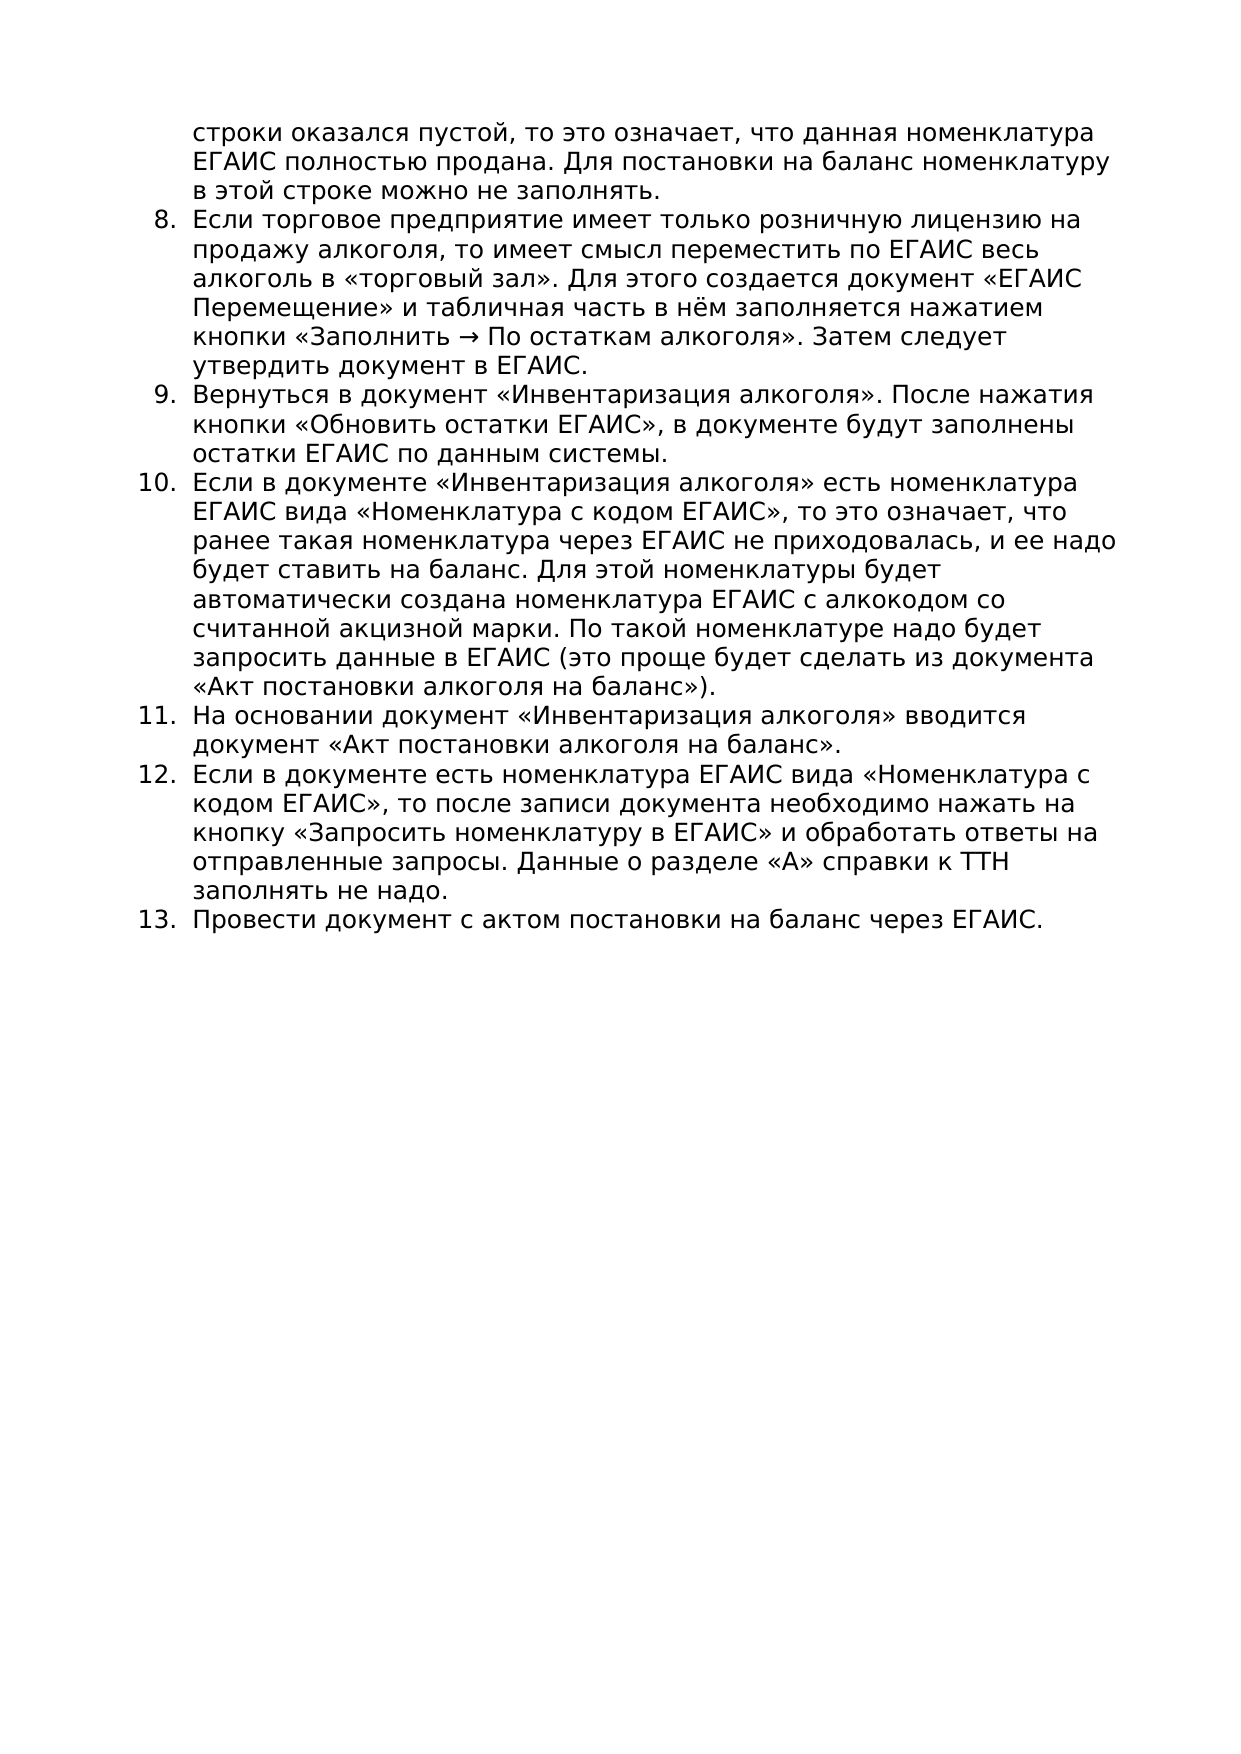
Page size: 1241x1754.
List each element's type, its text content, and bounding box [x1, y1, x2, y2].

list Если в документе есть номенклатура ЕГАИС вида «Номенклатура с кодом ЕГАИС», то после записи документа необходимо нажать на кнопку «Запросить номенклатуру в ЕГАИС» и обработать ответы на отправленные запросы. Данные о разделе «А» справки к ТТН заполнять не надо. [177, 760, 1122, 906]
list На основании документ «Инвентаризация алкоголя» вводится документ «Акт постановки алкоголя на баланс». [177, 701, 1122, 760]
list Вернуться в документ «Инвентаризация алкоголя». После нажатия кнопки «Обновить остатки ЕГАИС», в документе будут заполнены остатки ЕГАИС по данным системы. [177, 381, 1122, 468]
list Если в документе «Инвентаризация алкоголя» есть номенклатура ЕГАИС вида «Номенклатура с кодом ЕГАИС», то это означает, что ранее такая номенклатура через ЕГАИС не приходовалась, и ее надо будет ставить на баланс. Для этой номенклатуры будет автоматически создана номенклатура ЕГАИС с алкокодом со считанной акцизной марки. По такой номенклатуре надо будет запросить данные в ЕГАИС (это проще будет сделать из документа «Акт постановки алкоголя на баланс»). [177, 468, 1122, 701]
list Если торговое предприятие имеет только розничную лицензию на продажу алкоголя, то имеет смысл переместить по ЕГАИС весь алкоголь в «торговый зал». Для этого создается документ «ЕГАИС Перемещение» и табличная часть в нём заполняется нажатием кнопки «Заполнить → По остаткам алкоголя». Затем следует утвердить документ в ЕГАИС. [177, 206, 1122, 381]
list Провести документ с актом постановки на баланс через ЕГАИС. [177, 906, 1122, 935]
list строки оказался пустой, то это означает, что данная номенклатура ЕГАИС полностью продана. Для постановки на баланс номенклатуру в этой строке можно не заполнять. [177, 118, 1122, 206]
